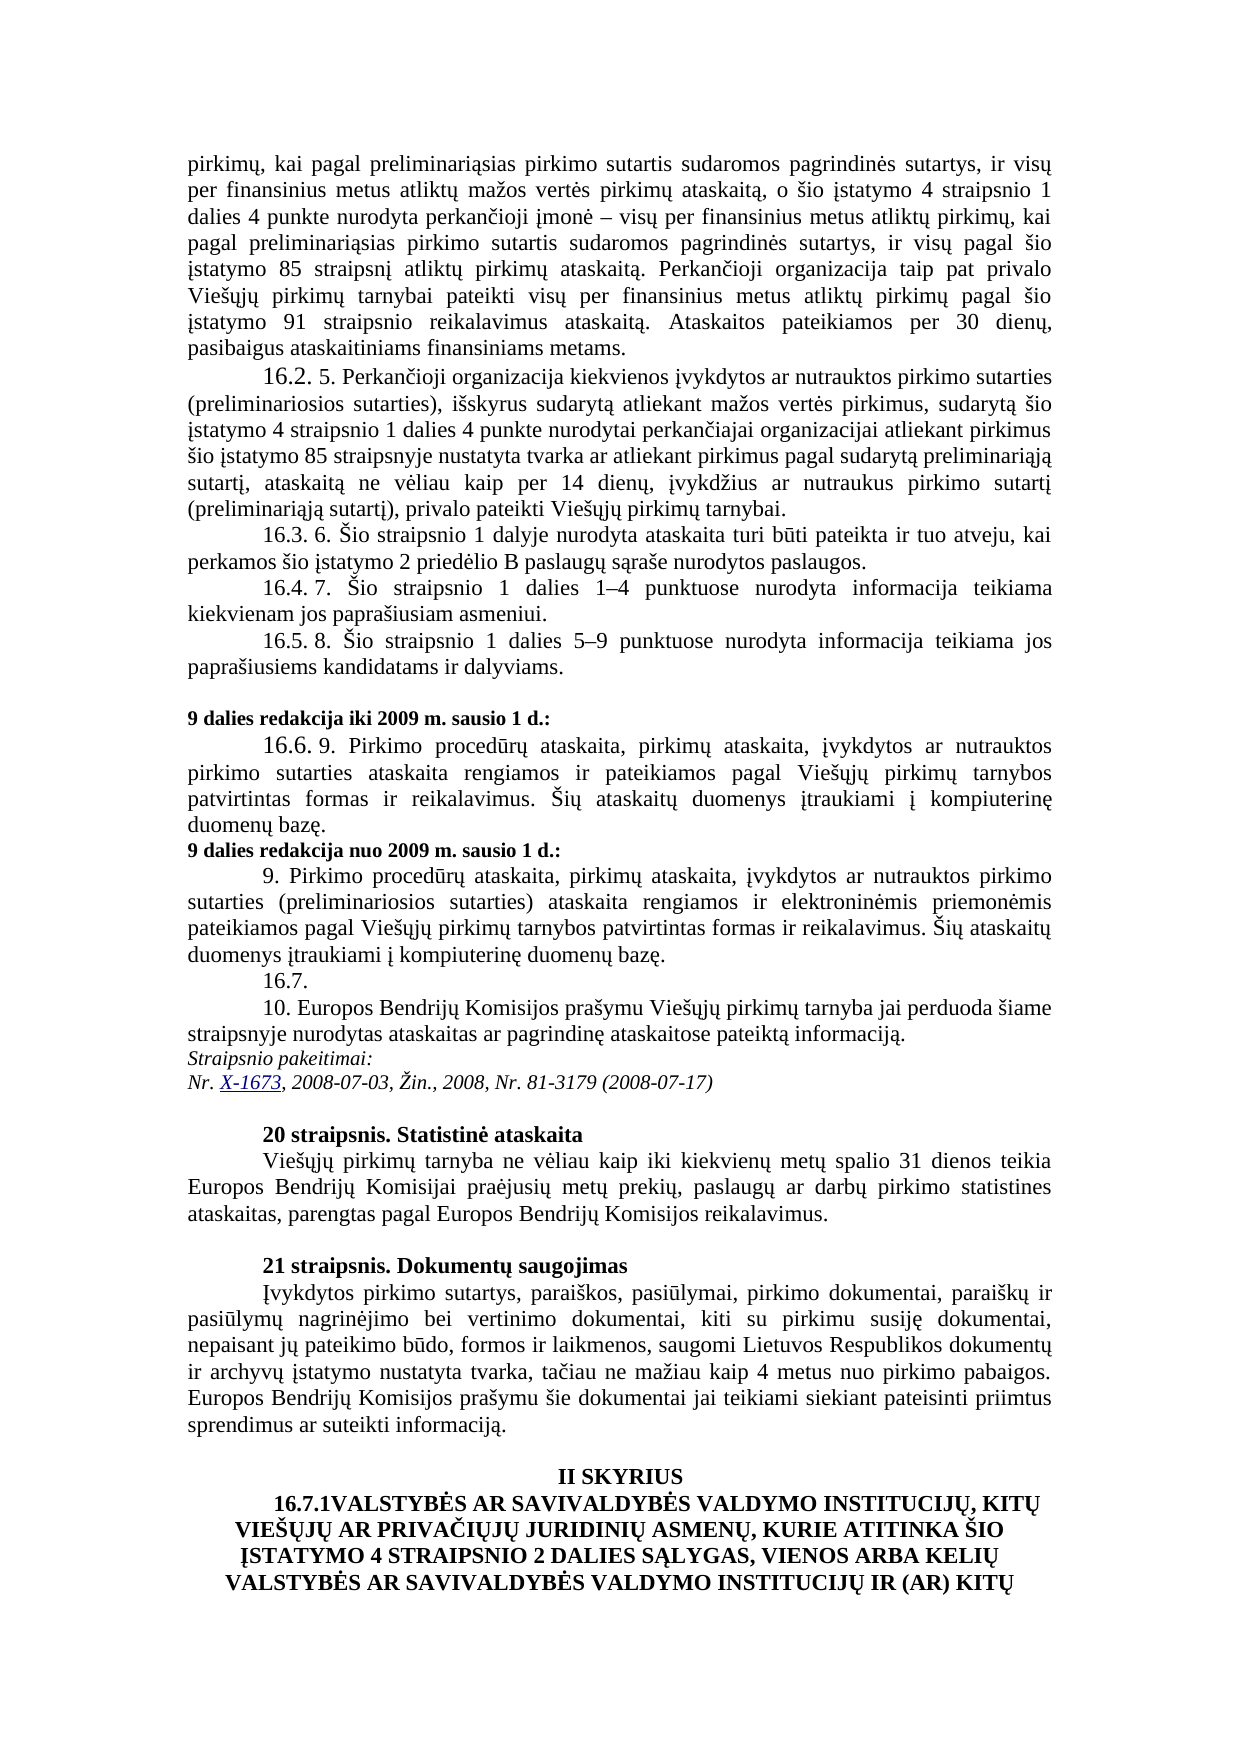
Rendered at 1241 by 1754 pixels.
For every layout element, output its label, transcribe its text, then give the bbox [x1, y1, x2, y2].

text II SKYRIUS [187, 1463, 1053, 1490]
text Įvykdytos pirkimo sutartys, paraiškos, pasiūlymai, pirkimo dokumentai, paraiškų ir pasiūlymų nagrinėjimo bei vertinimo dokumentai, kiti su pirkimu susiję dokumentai, nepaisant jų pateikimo būdo, formos ir laikmenos, saugomi Lietuvos Respublikos dokumentų ir archyvų įstatymo nustatyta tvarka, tačiau ne mažiau kaip 4 metus nuo pirkimo pabaigos. Europos Bendrijų Komisijos prašymu šie dokumentai jai teikiami siekiant pateisinti priimtus sprendimus ar suteikti informaciją. [187, 1279, 1053, 1437]
text Viešųjų pirkimų tarnyba ne vėliau kaip iki kiekvienų metų spalio 31 dienos teikia Europos Bendrijų Komisijai praėjusių metų prekių, paslaugų ar darbų pirkimo statistines ataskaitas, parengtas pagal Europos Bendrijų Komisijos reikalavimus. [187, 1147, 1053, 1226]
text 20 straipsnis. Statistinė ataskaita [187, 1121, 1053, 1147]
subtitle 8. Šio straipsnio 1 dalies 5–9 punktuose nurodyta informacija teikiama jos paprašiusiems kandidatams ir dalyviams. [187, 627, 1053, 679]
subtitle 5. Perkančioji organizacija kiekvienos įvykdytos ar nutrauktos pirkimo sutarties (preliminariosios sutarties), išskyrus sudarytą atliekant mažos vertės pirkimus, sudarytą šio įstatymo 4 straipsnio 1 dalies 4 punkte nurodytai perkančiajai organizacijai atliekant pirkimus šio įstatymo 85 straipsnyje nustatyta tvarka ar atliekant pirkimus pagal sudarytą preliminariąją sutartį, ataskaitą ne vėliau kaip per 14 dienų, įvykdžius ar nutraukus pirkimo sutartį (preliminariąją sutartį), privalo pateikti Viešųjų pirkimų tarnybai. [187, 361, 1053, 521]
text 9. Pirkimo procedūrų ataskaita, pirkimų ataskaita, įvykdytos ar nutrauktos pirkimo sutarties (preliminariosios sutarties) ataskaita rengiamos ir elektroninėmis priemonėmis pateikiamos pagal Viešųjų pirkimų tarnybos patvirtintas formas ir reikalavimus. Šių ataskaitų duomenys įtraukiami į kompiuterinę duomenų bazę. [187, 862, 1053, 967]
subtitle 7. Šio straipsnio 1 dalies 1–4 punktuose nurodyta informacija teikiama kiekvienam jos paprašiusiam asmeniui. [187, 574, 1053, 627]
text Straipsnio pakeitimai: [187, 1046, 1053, 1070]
text 10. Europos Bendrijų Komisijos prašymu Viešųjų pirkimų tarnyba jai perduoda šiame straipsnyje nurodytas ataskaitas ar pagrindinę ataskaitose pateiktą informaciją. [187, 993, 1053, 1046]
subtitle VALSTYBĖS AR SAVIVALDYBės VALDYMO INSTITUCIJŲ, KITŲ VIEŠŲJŲ AR PRIVAČIŲJŲ JURIDINIŲ ASMENŲ, kurie atitinka šio įstatymo 4 straipsnio 2 dalies sąlygas, VIENOS ARBA KELIŲ VALSTYBĖS AR SAVIVALDYBĖS VALDYMO INSTITUCIJŲ IR (AR) KITŲ [186, 1490, 1053, 1595]
text Nr. X-1673, 2008-07-03, Žin., 2008, Nr. 81-3179 (2008-07-17) [187, 1070, 1053, 1094]
text 9 dalies redakcija iki 2009 m. sausio 1 d.: [187, 706, 1053, 730]
subtitle 6. Šio straipsnio 1 dalyje nurodyta ataskaita turi būti pateikta ir tuo atveju, kai perkamos šio įstatymo 2 priedėlio B paslaugų sąraše nurodytos paslaugos. [187, 521, 1053, 574]
text 9 dalies redakcija nuo 2009 m. sausio 1 d.: [187, 838, 1053, 862]
subtitle 9. Pirkimo procedūrų ataskaita, pirkimų ataskaita, įvykdytos ar nutrauktos pirkimo sutarties ataskaita rengiamos ir pateikiamos pagal Viešųjų pirkimų tarnybos patvirtintas formas ir reikalavimus. Šių ataskaitų duomenys įtraukiami į kompiuterinę duomenų bazę. [187, 730, 1053, 838]
subtitle pirkimų, kai pagal preliminariąsias pirkimo sutartis sudaromos pagrindinės sutartys, ir visų per finansinius metus atliktų mažos vertės pirkimų ataskaitą, o šio įstatymo 4 straipsnio 1 dalies 4 punkte nurodyta perkančioji įmonė – visų per finansinius metus atliktų pirkimų, kai pagal preliminariąsias pirkimo sutartis sudaromos pagrindinės sutartys, ir visų pagal šio įstatymo 85 straipsnį atliktų pirkimų ataskaitą. Perkančioji organizacija taip pat privalo Viešųjų pirkimų tarnybai pateikti visų per finansinius metus atliktų pirkimų pagal šio įstatymo 91 straipsnio reikalavimus ataskaitą. Ataskaitos pateikiamos per 30 dienų, pasibaigus ataskaitiniams finansiniams metams. [187, 150, 1053, 361]
text 21 straipsnis. Dokumentų saugojimas [187, 1252, 1053, 1279]
